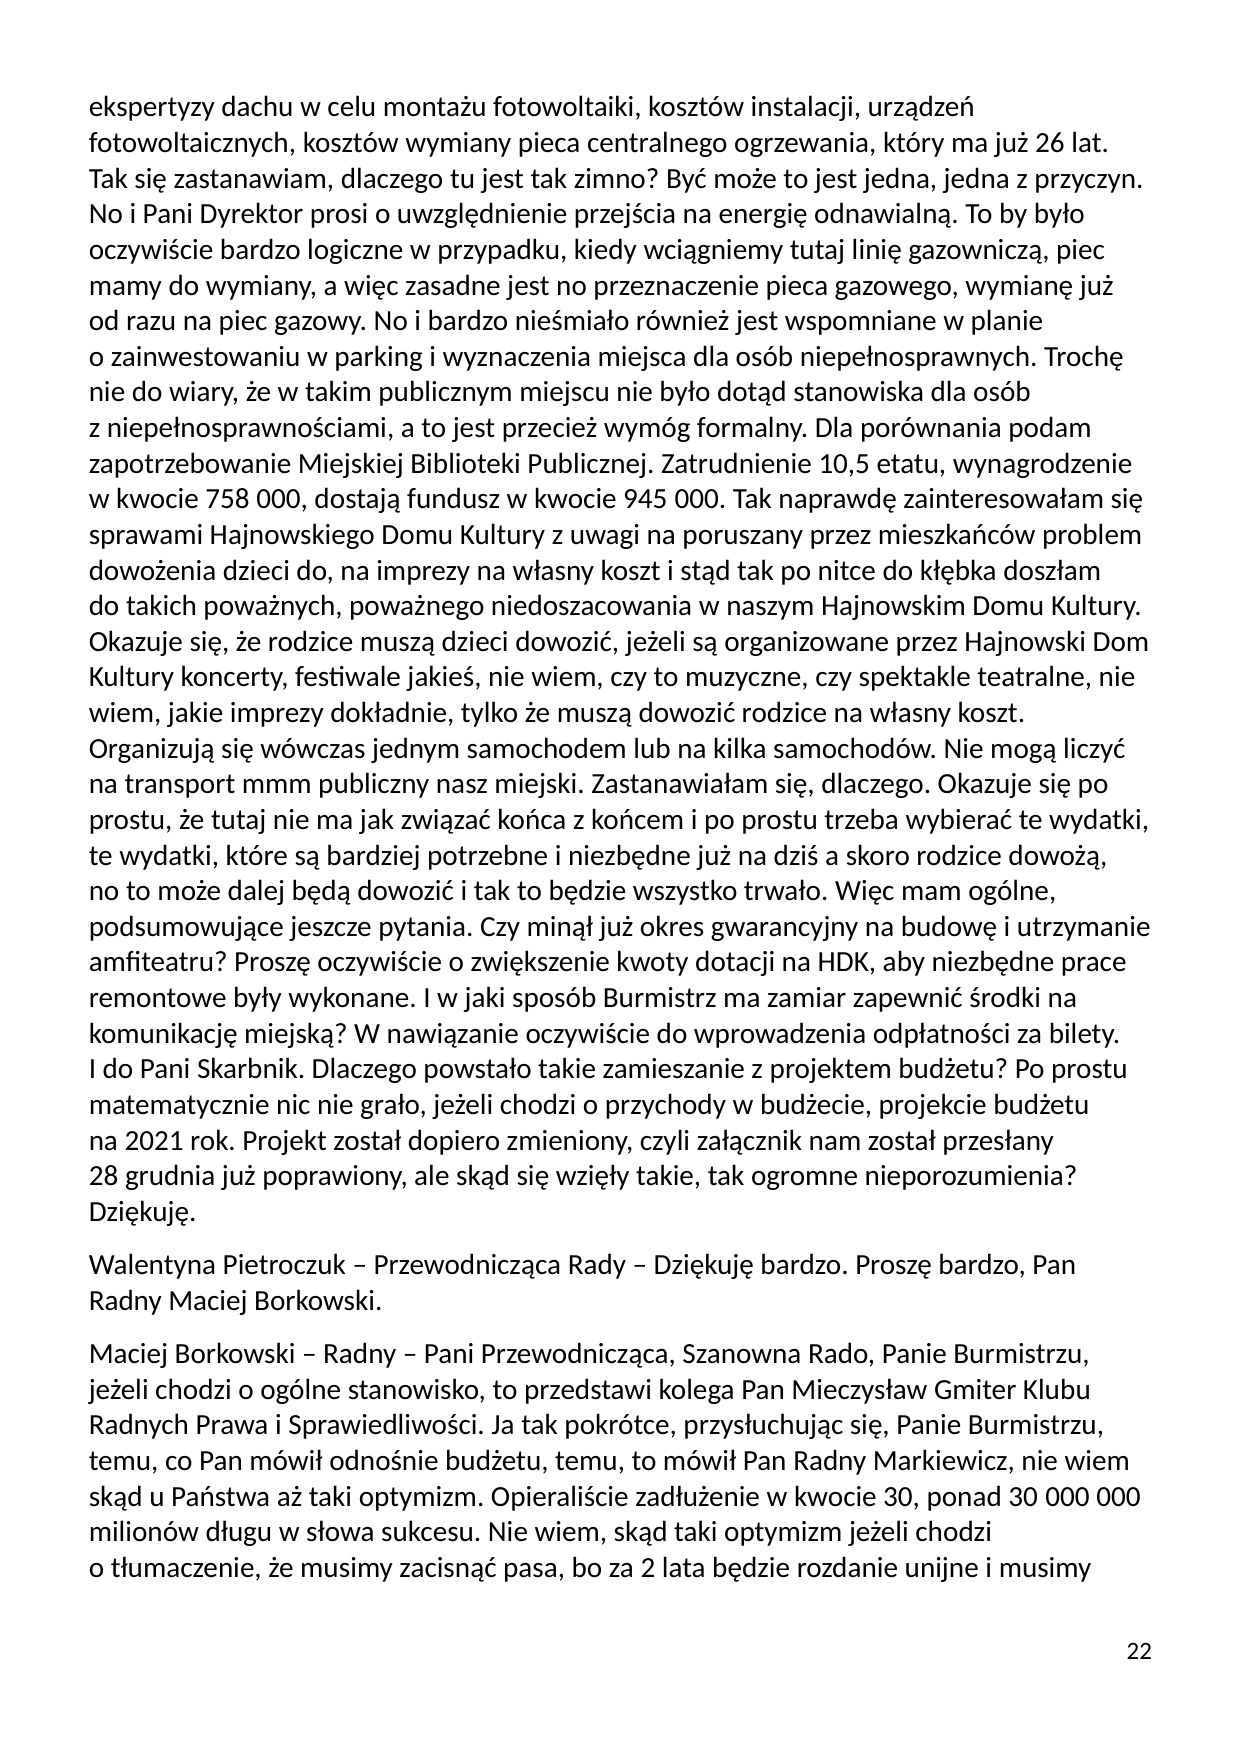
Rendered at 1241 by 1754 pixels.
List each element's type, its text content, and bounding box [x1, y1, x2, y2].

text ekspertyzy dachu w celu montażu fotowoltaiki, kosztów instalacji, urządzeń fotowoltaicznych, kosztów wymiany pieca centralnego ogrzewania, który ma już 26 lat. Tak się zastanawiam, dlaczego tu jest tak zimno? Być może to jest jedna, jedna z przyczyn. No i Pani Dyrektor prosi o uwzględnienie przejścia na energię odnawialną. To by było oczywiście bardzo logiczne w przypadku, kiedy wciągniemy tutaj linię gazowniczą, piec mamy do wymiany, a więc zasadne jest no przeznaczenie pieca gazowego, wymianę już od razu na piec gazowy. No i bardzo nieśmiało również jest wspomniane w planie o zainwestowaniu w parking i wyznaczenia miejsca dla osób niepełnosprawnych. Trochę nie do wiary, że w takim publicznym miejscu nie było dotąd stanowiska dla osób z niepełnosprawnościami, a to jest przecież wymóg formalny. Dla porównania podam zapotrzebowanie Miejskiej Biblioteki Publicznej. Zatrudnienie 10,5 etatu, wynagrodzenie w kwocie 758 000, dostają fundusz w kwocie 945 000. Tak naprawdę zainteresowałam się sprawami Hajnowskiego Domu Kultury z uwagi na poruszany przez mieszkańców problem dowożenia dzieci do, na imprezy na własny koszt i stąd tak po nitce do kłębka doszłam do takich poważnych, poważnego niedoszacowania w naszym Hajnowskim Domu Kultury. Okazuje się, że rodzice muszą dzieci dowozić, jeżeli są organizowane przez Hajnowski Dom Kultury koncerty, festiwale jakieś, nie wiem, czy to muzyczne, czy spektakle teatralne, nie wiem, jakie imprezy dokładnie, tylko że muszą dowozić rodzice na własny koszt. Organizują się wówczas jednym samochodem lub na kilka samochodów. Nie mogą liczyć na transport mmm publiczny nasz miejski. Zastanawiałam się, dlaczego. Okazuje się po prostu, że tutaj nie ma jak związać końca z końcem i po prostu trzeba wybierać te wydatki, te wydatki, które są bardziej potrzebne i niezbędne już na dziś a skoro rodzice dowożą, no to może dalej będą dowozić i tak to będzie wszystko trwało. Więc mam ogólne, podsumowujące jeszcze pytania. Czy minął już okres gwarancyjny na budowę i utrzymanie amfiteatru? Proszę oczywiście o zwiększenie kwoty dotacji na HDK, aby niezbędne prace remontowe były wykonane. I w jaki sposób Burmistrz ma zamiar zapewnić środki na komunikację miejską? W nawiązanie oczywiście do wprowadzenia odpłatności za bilety. I do Pani Skarbnik. Dlaczego powstało takie zamieszanie z projektem budżetu? Po prostu matematycznie nic nie grało, jeżeli chodzi o przychody w budżecie, projekcie budżetu na 2021 rok. Projekt został dopiero zmieniony, czyli załącznik nam został przesłany 28 grudnia już poprawiony, ale skąd się wzięły takie, tak ogromne nieporozumienia? Dziękuję. [88, 88, 1152, 1228]
text Walentyna Pietroczuk – Przewodnicząca Rady – Dziękuję bardzo. Proszę bardzo, Pan Radny Maciej Borkowski. [88, 1246, 1152, 1317]
text Maciej Borkowski – Radny – Pani Przewodnicząca, Szanowna Rado, Panie Burmistrzu, jeżeli chodzi o ogólne stanowisko, to przedstawi kolega Pan Mieczysław Gmiter Klubu Radnych Prawa i Sprawiedliwości. Ja tak pokrótce, przysłuchując się, Panie Burmistrzu, temu, co Pan mówił odnośnie budżetu, temu, to mówił Pan Radny Markiewicz, nie wiem skąd u Państwa aż taki optymizm. Opieraliście zadłużenie w kwocie 30, ponad 30 000 000 milionów długu w słowa sukcesu. Nie wiem, skąd taki optymizm jeżeli chodzi o tłumaczenie, że musimy zacisnąć pasa, bo za 2 lata będzie rozdanie unijne i musimy [88, 1335, 1152, 1584]
